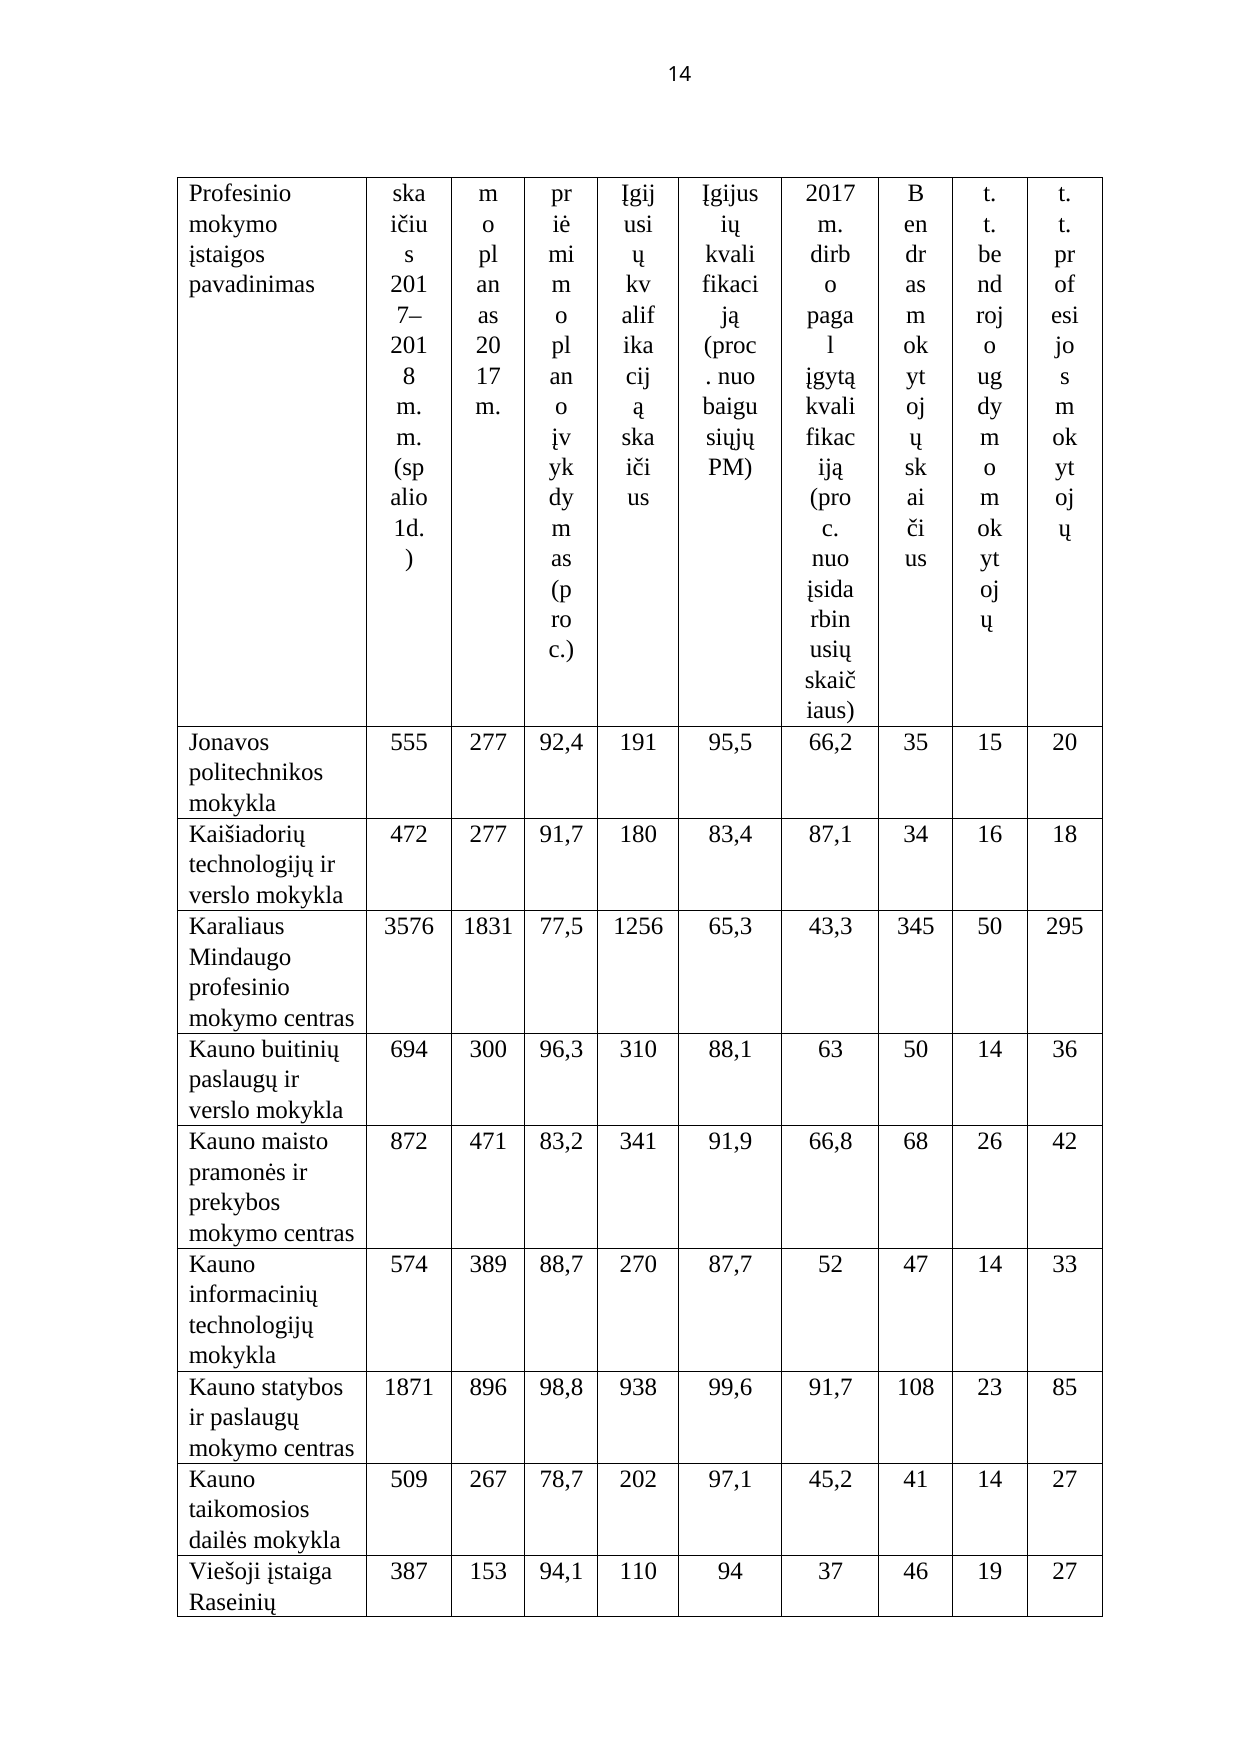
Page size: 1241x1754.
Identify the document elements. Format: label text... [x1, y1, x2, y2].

table_cell 96,3 [525, 1034, 597, 1125]
table_cell 91,7 [782, 1372, 878, 1463]
table_cell 63 [782, 1034, 878, 1125]
table_header mo planas 2017 m. [452, 178, 524, 726]
table_cell 472 [367, 819, 451, 910]
table_cell 47 [879, 1249, 952, 1371]
table_cell 98,8 [525, 1372, 597, 1463]
table_cell 92,4 [525, 727, 597, 818]
table_cell 18 [1028, 819, 1102, 910]
table_cell 387 [367, 1556, 451, 1616]
table_cell Įgijusių kvalifikaciją (proc. nuo baigusiųjų PM) [679, 178, 781, 726]
table_cell 41 [879, 1464, 952, 1555]
table_cell 35 [879, 727, 952, 818]
table_cell 85 [1028, 1372, 1102, 1463]
table_cell Kauno statybos ir paslaugų mokymo centras [178, 1372, 366, 1463]
table_cell 14 [953, 1249, 1027, 1371]
table_cell 27 [1028, 1556, 1102, 1616]
table_cell Kauno informacinių technologijų mokykla [178, 1249, 366, 1371]
table_cell 42 [1028, 1126, 1102, 1248]
table_cell 555 [367, 727, 451, 818]
table_cell 110 [598, 1556, 678, 1616]
table_cell 36 [1028, 1034, 1102, 1125]
table_cell 1871 [367, 1372, 451, 1463]
table_cell 202 [598, 1464, 678, 1555]
table_cell 87,1 [782, 819, 878, 910]
table_cell 66,8 [782, 1126, 878, 1248]
table_cell 77,5 [525, 911, 597, 1033]
table_cell Kauno taikomosios dailės mokykla [178, 1464, 366, 1555]
table_cell 34 [879, 819, 952, 910]
table_cell 1831 [452, 911, 524, 1033]
table_cell 14 [953, 1464, 1027, 1555]
table_header skaičius 2017–2018 m. m.(spalio 1d.) [367, 178, 451, 726]
table_cell 94,1 [525, 1556, 597, 1616]
table_cell 50 [953, 911, 1027, 1033]
table_cell Viešoji įstaiga Raseinių [178, 1556, 366, 1616]
table_cell 471 [452, 1126, 524, 1248]
table_cell 33 [1028, 1249, 1102, 1371]
table_cell t. t. bendrojo ugdymo mokytojų [953, 178, 1027, 726]
table_cell 277 [452, 727, 524, 818]
table_cell 2017 m. dirbo pagal įgytą kvalifikaciją (proc. nuo įsidarbinusių skaičiaus) [782, 178, 878, 726]
table_cell 78,7 [525, 1464, 597, 1555]
table_cell Įgijusių kvalifikaciją skaičius [598, 178, 678, 726]
table_cell 87,7 [679, 1249, 781, 1371]
table_cell Karaliaus Mindaugo profesinio mokymo centras [178, 911, 366, 1033]
table_cell 267 [452, 1464, 524, 1555]
table_cell 50 [879, 1034, 952, 1125]
table_cell 52 [782, 1249, 878, 1371]
table_cell 37 [782, 1556, 878, 1616]
table_cell 14 [953, 1034, 1027, 1125]
table_cell 97,1 [679, 1464, 781, 1555]
table_cell 95,5 [679, 727, 781, 818]
table_cell 389 [452, 1249, 524, 1371]
table_cell Jonavos politechnikos mokykla [178, 727, 366, 818]
table_cell 66,2 [782, 727, 878, 818]
table_cell 108 [879, 1372, 952, 1463]
table_cell 310 [598, 1034, 678, 1125]
table_cell 509 [367, 1464, 451, 1555]
table_cell 295 [1028, 911, 1102, 1033]
table_cell 27 [1028, 1464, 1102, 1555]
table_cell 300 [452, 1034, 524, 1125]
table_cell 341 [598, 1126, 678, 1248]
table_cell 91,9 [679, 1126, 781, 1248]
table_cell 68 [879, 1126, 952, 1248]
table_cell 83,2 [525, 1126, 597, 1248]
table_cell 896 [452, 1372, 524, 1463]
table_cell 938 [598, 1372, 678, 1463]
table_cell 45,2 [782, 1464, 878, 1555]
table_cell 180 [598, 819, 678, 910]
table_header Profesinio mokymo įstaigos pavadinimas [178, 178, 366, 726]
table_cell 91,7 [525, 819, 597, 910]
table_cell 26 [953, 1126, 1027, 1248]
table_cell 99,6 [679, 1372, 781, 1463]
table_cell 191 [598, 727, 678, 818]
table_cell 43,3 [782, 911, 878, 1033]
table_cell 88,7 [525, 1249, 597, 1371]
table_cell 23 [953, 1372, 1027, 1463]
table_cell t. t. profesijos mokytojų [1028, 178, 1102, 726]
table_cell 83,4 [679, 819, 781, 910]
table_cell 94 [679, 1556, 781, 1616]
table_cell 19 [953, 1556, 1027, 1616]
table_cell 3576 [367, 911, 451, 1033]
table_cell 88,1 [679, 1034, 781, 1125]
table_cell Bendras mokytojų skaičius [879, 178, 952, 726]
table_cell 345 [879, 911, 952, 1033]
table_cell 872 [367, 1126, 451, 1248]
table_cell 153 [452, 1556, 524, 1616]
table_cell 46 [879, 1556, 952, 1616]
table_cell 1256 [598, 911, 678, 1033]
table_cell 65,3 [679, 911, 781, 1033]
table_cell Kauno maisto pramonės ir prekybos mokymo centras [178, 1126, 366, 1248]
table_cell 574 [367, 1249, 451, 1371]
table_cell 270 [598, 1249, 678, 1371]
table_cell 694 [367, 1034, 451, 1125]
table_cell Kauno buitinių paslaugų ir verslo mokykla [178, 1034, 366, 1125]
table_cell 20 [1028, 727, 1102, 818]
table_cell Kaišiadorių technologijų ir verslo mokykla [178, 819, 366, 910]
table_header priėmimo plano įvykdymas (proc.) [525, 178, 597, 726]
table_cell 15 [953, 727, 1027, 818]
table_cell 277 [452, 819, 524, 910]
table_cell 16 [953, 819, 1027, 910]
